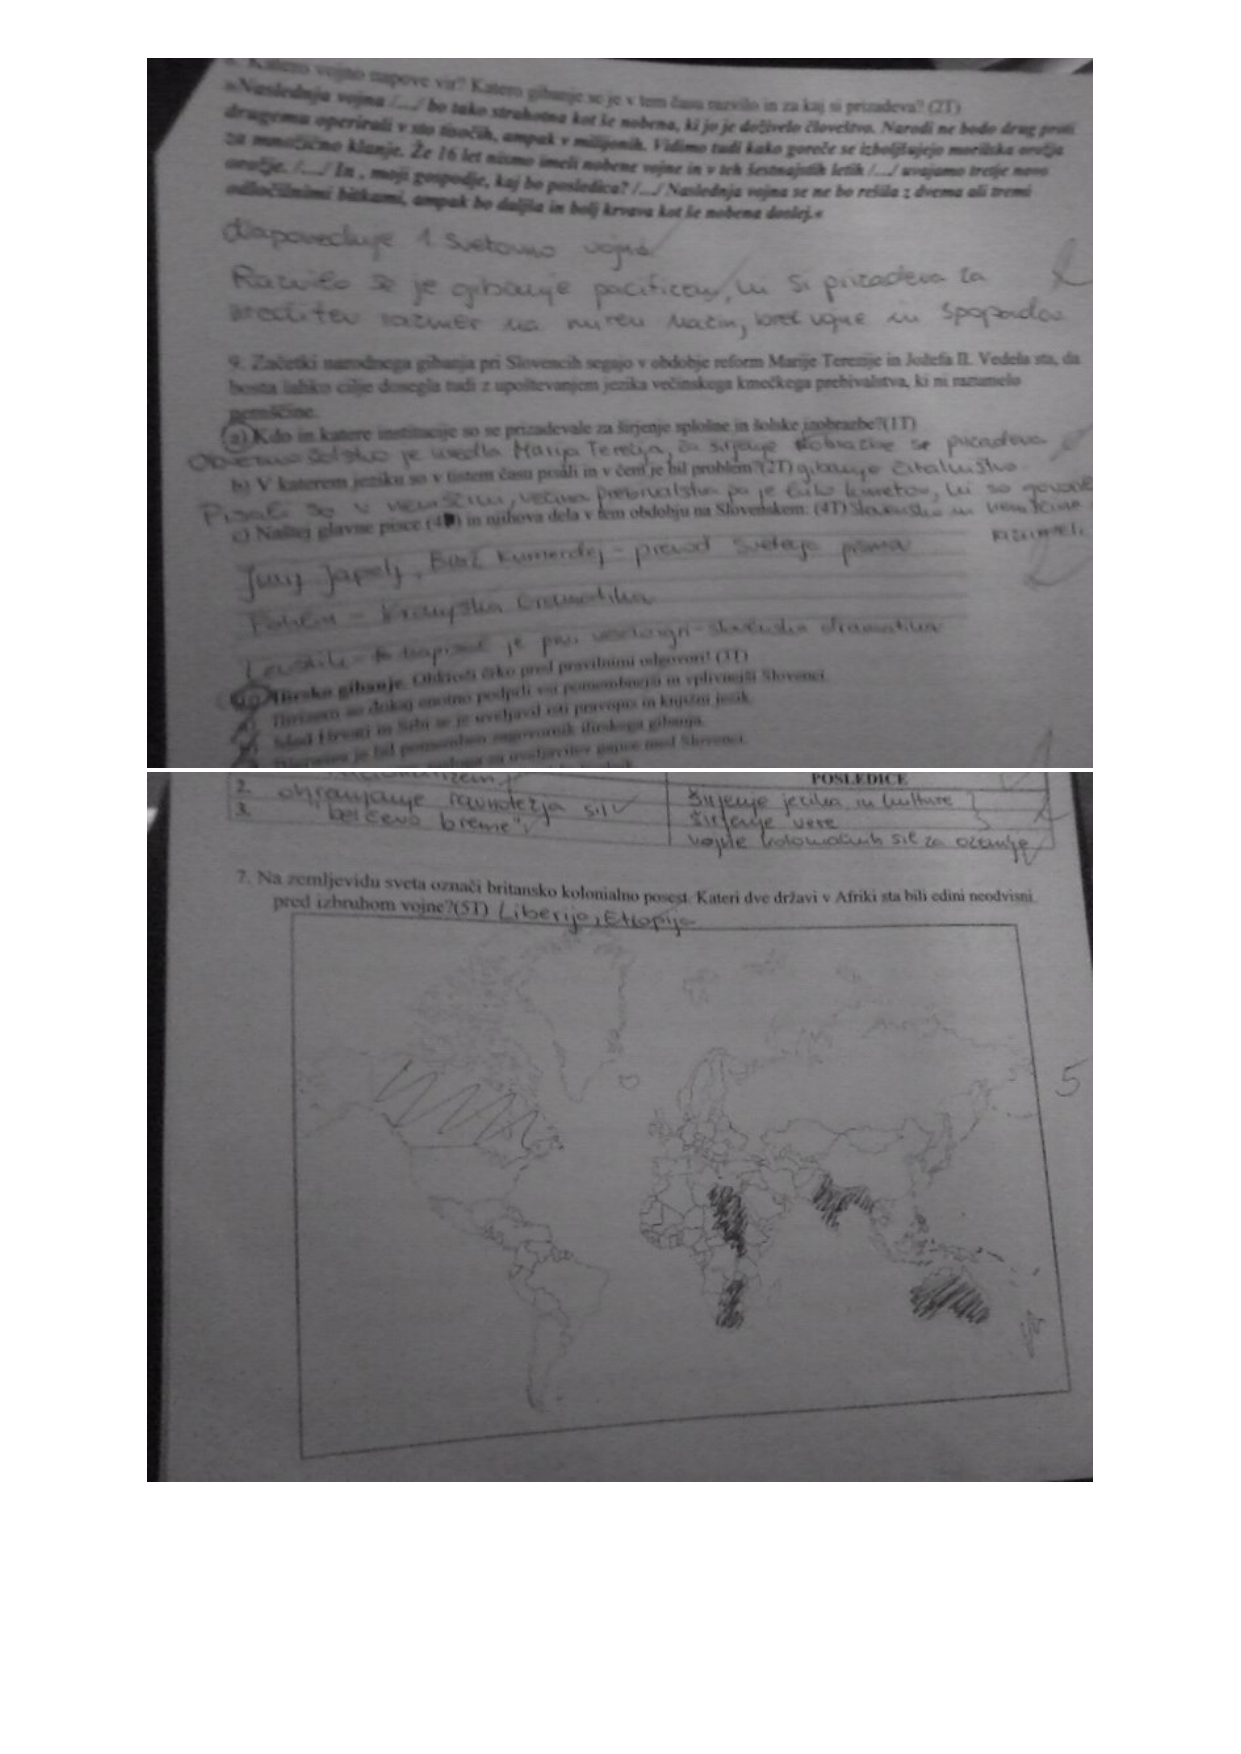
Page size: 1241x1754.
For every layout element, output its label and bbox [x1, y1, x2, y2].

picture [147, 772, 1093, 1482]
picture [147, 58, 1093, 768]
